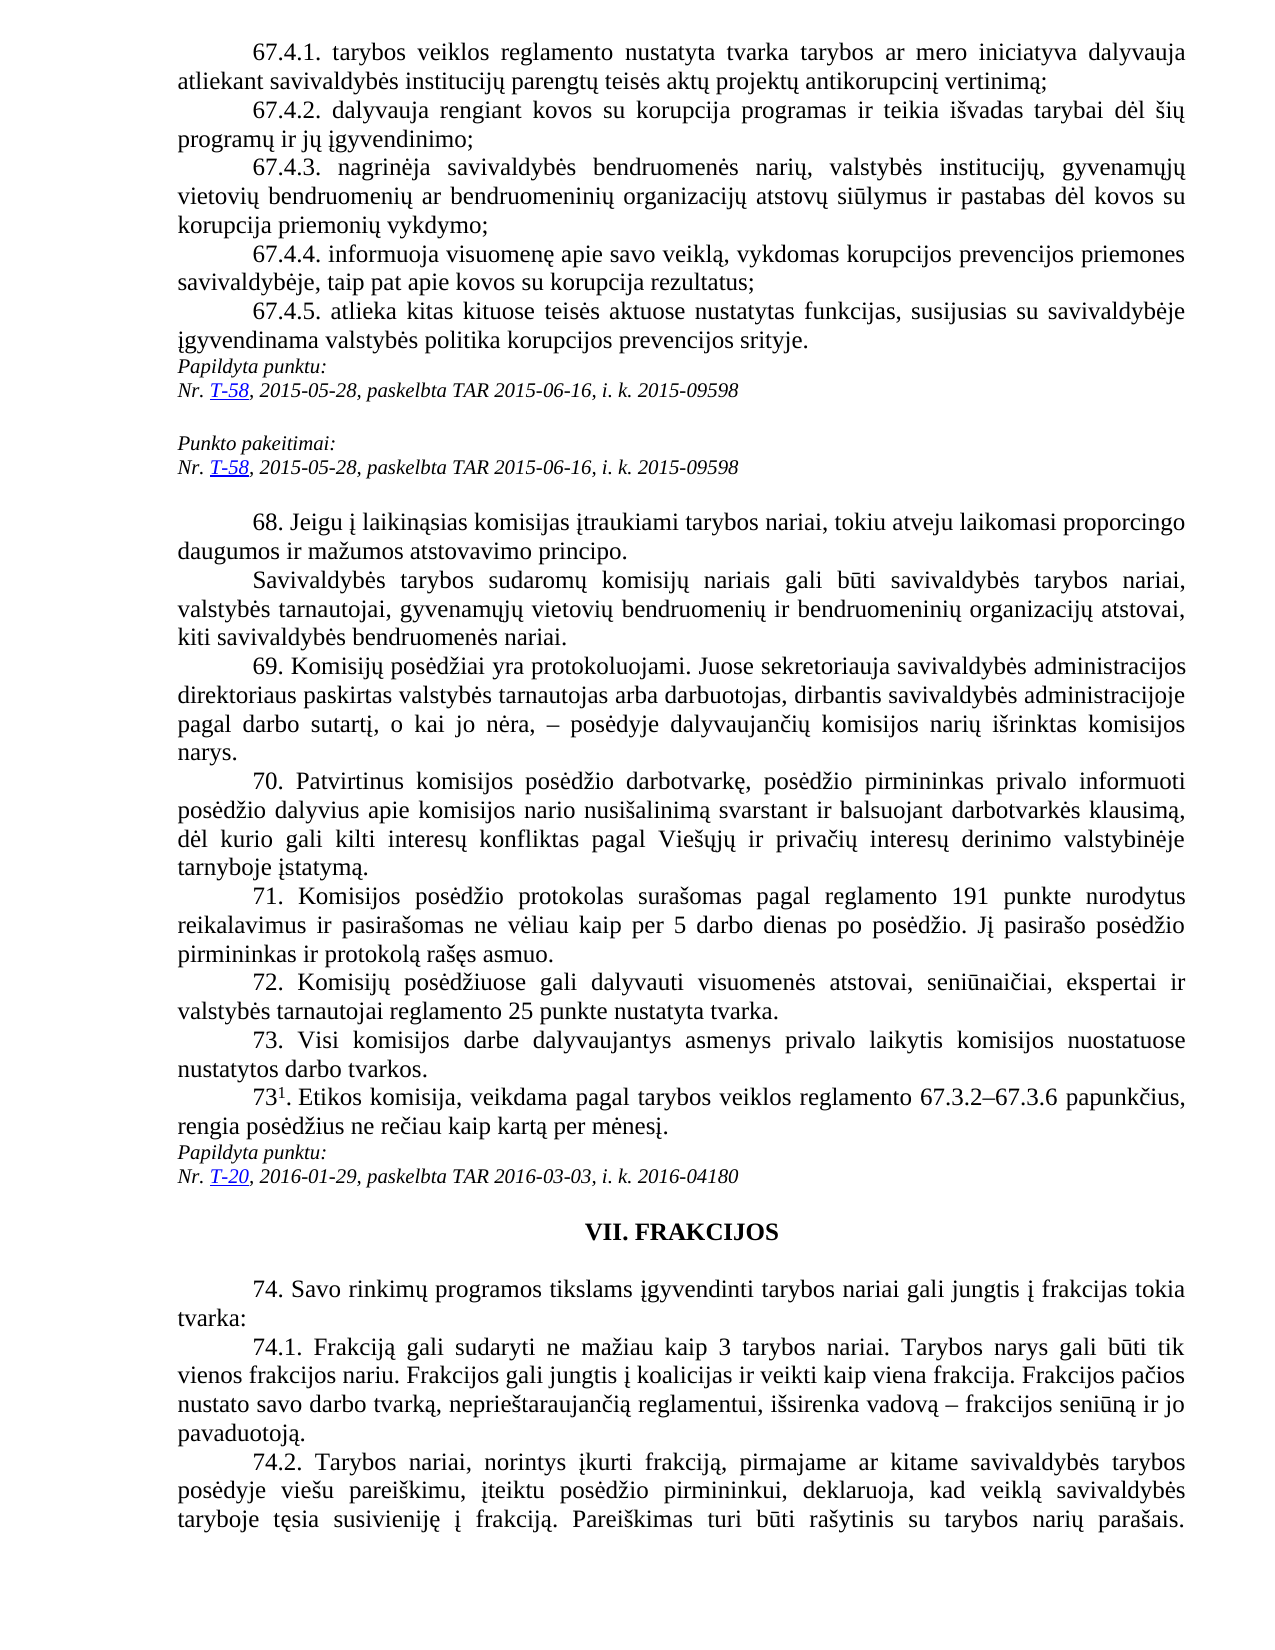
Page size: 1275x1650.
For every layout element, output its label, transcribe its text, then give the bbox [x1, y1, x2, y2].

text 74.1. Frakciją gali sudaryti ne mažiau kaip 3 tarybos nariai. Tarybos narys gali būti tik vienos frakcijos nariu. Frakcijos gali jungtis į koalicijas ir veikti kaip viena frakcija. Frakcijos pačios nustato savo darbo tvarką, neprieštaraujančią reglamentui, išsirenka vadovą – frakcijos seniūną ir jo pavaduotoją. [177, 1332, 1186, 1447]
text 74. Savo rinkimų programos tikslams įgyvendinti tarybos nariai gali jungtis į frakcijas tokia tvarka: [177, 1274, 1186, 1332]
text Nr. T-58, 2015-05-28, paskelbta TAR 2015-06-16, i. k. 2015-09598 [177, 378, 1186, 402]
text 67.4.3. nagrinėja savivaldybės bendruomenės narių, valstybės institucijų, gyvenamųjų vietovių bendruomenių ar bendruomeninių organizacijų atstovų siūlymus ir pastabas dėl kovos su korupcija priemonių vykdymo; [177, 152, 1186, 239]
text 70. Patvirtinus komisijos posėdžio darbotvarkę, posėdžio pirmininkas privalo informuoti posėdžio dalyvius apie komisijos nario nusišalinimą svarstant ir balsuojant darbotvarkės klausimą, dėl kurio gali kilti interesų konfliktas pagal Viešųjų ir privačių interesų derinimo valstybinėje tarnyboje įstatymą. [177, 766, 1186, 881]
text 69. Komisijų posėdžiai yra protokoluojami. Juose sekretoriauja savivaldybės administracijos direktoriaus paskirtas valstybės tarnautojas arba darbuotojas, dirbantis savivaldybės administracijoje pagal darbo sutartį, o kai jo nėra, – posėdyje dalyvaujančių komisijos narių išrinktas komisijos narys. [177, 651, 1186, 766]
text 67.4.5. atlieka kitas kituose teisės aktuose nustatytas funkcijas, susijusias su savivaldybėje įgyvendinama valstybės politika korupcijos prevencijos srityje. [177, 296, 1186, 354]
text Papildyta punktu: [177, 1140, 1186, 1164]
text Punkto pakeitimai: [177, 431, 1186, 455]
text 73. Visi komisijos darbe dalyvaujantys asmenys privalo laikytis komisijos nuostatuose nustatytos darbo tvarkos. [177, 1025, 1186, 1082]
text Savivaldybės tarybos sudaromų komisijų nariais gali būti savivaldybės tarybos nariai, valstybės tarnautojai, gyvenamųjų vietovių bendruomenių ir bendruomeninių organizacijų atstovai, kiti savivaldybės bendruomenės nariai. [177, 565, 1186, 651]
text Nr. T-20, 2016-01-29, paskelbta TAR 2016-03-03, i. k. 2016-04180 [177, 1164, 1186, 1188]
text 67.4.4. informuoja visuomenę apie savo veiklą, vykdomas korupcijos prevencijos priemones savivaldybėje, taip pat apie kovos su korupcija rezultatus; [177, 239, 1186, 296]
text VII. FRAKCIJOS [177, 1217, 1186, 1246]
text 67.4.2. dalyvauja rengiant kovos su korupcija programas ir teikia išvadas tarybai dėl šių programų ir jų įgyvendinimo; [177, 95, 1186, 152]
text Nr. T-58, 2015-05-28, paskelbta TAR 2015-06-16, i. k. 2015-09598 [177, 455, 1186, 479]
text 71. Komisijos posėdžio protokolas surašomas pagal reglamento 191 punkte nurodytus reikalavimus ir pasirašomas ne vėliau kaip per 5 darbo dienas po posėdžio. Jį pasirašo posėdžio pirmininkas ir protokolą rašęs asmuo. [177, 881, 1186, 967]
text 68. Jeigu į laikinąsias komisijas įtraukiami tarybos nariai, tokiu atveju laikomasi proporcingo daugumos ir mažumos atstovavimo principo. [177, 507, 1186, 565]
text 731. Etikos komisija, veikdama pagal tarybos veiklos reglamento 67.3.2–67.3.6 papunkčius, rengia posėdžius ne rečiau kaip kartą per mėnesį. [177, 1082, 1186, 1140]
text Papildyta punktu: [177, 354, 1186, 378]
text 67.4.1. tarybos veiklos reglamento nustatyta tvarka tarybos ar mero iniciatyva dalyvauja atliekant savivaldybės institucijų parengtų teisės aktų projektų antikorupcinį vertinimą; [177, 37, 1186, 95]
text 74.2. Tarybos nariai, norintys įkurti frakciją, pirmajame ar kitame savivaldybės tarybos posėdyje viešu pareiškimu, įteiktu posėdžio pirmininkui, deklaruoja, kad veiklą savivaldybės taryboje tęsia susivieniję į frakciją. Pareiškimas turi būti rašytinis su tarybos narių parašais. [177, 1447, 1186, 1533]
text 72. Komisijų posėdžiuose gali dalyvauti visuomenės atstovai, seniūnaičiai, ekspertai ir valstybės tarnautojai reglamento 25 punkte nustatyta tvarka. [177, 967, 1186, 1025]
